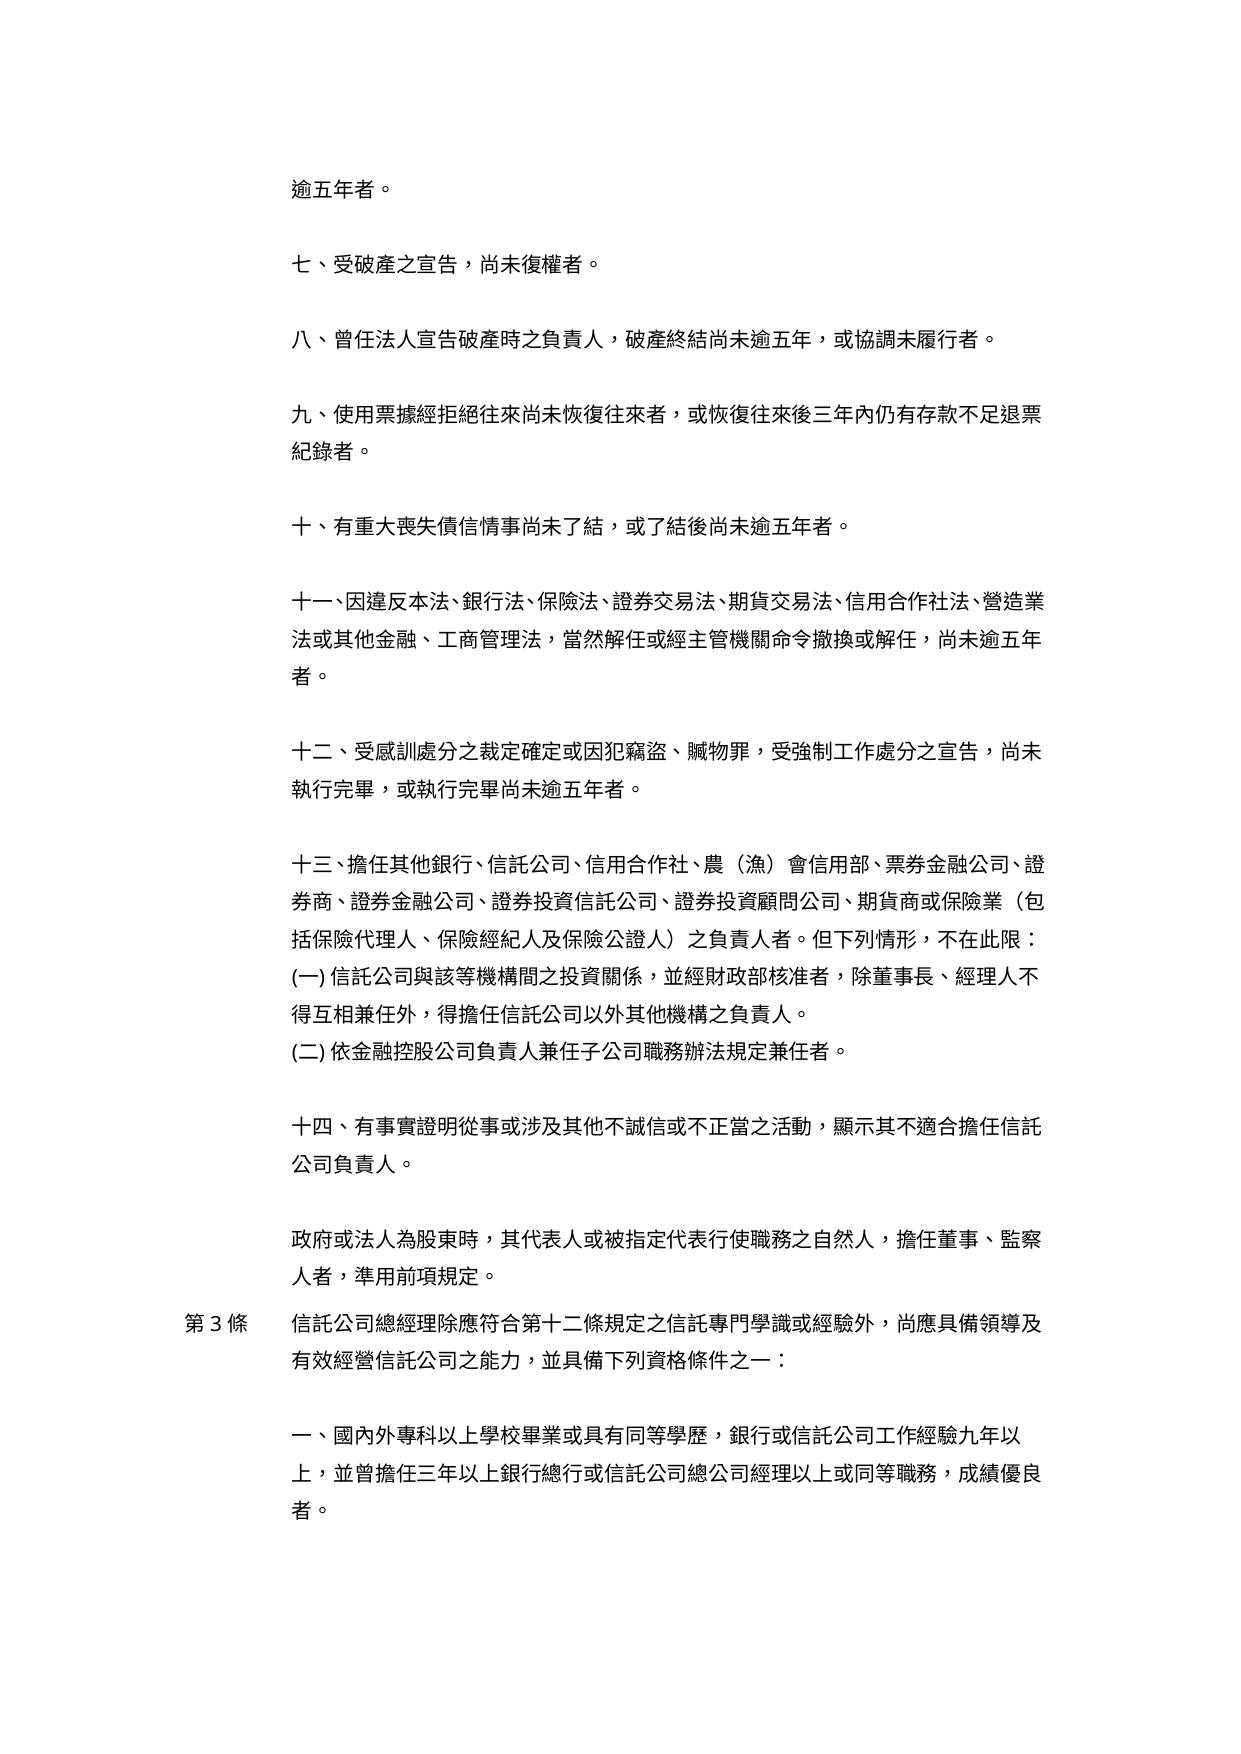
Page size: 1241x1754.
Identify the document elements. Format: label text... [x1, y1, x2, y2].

table_cell 第 3 條 [180, 1299, 292, 1533]
table_cell 信託公司總經理除應符合第十二條規定之信託專門學識或經驗外，尚應具備領導及有效經營信託公司之能力，並具備下列資格條件之一： 一、國內外專科以上學校畢業或具有同等學歷，銀行或信託公司工作經驗九年以上，並曾擔任三年以上銀行總行或信託公司總公司經理以上或同等職務，成績優良者。 [292, 1299, 1045, 1533]
table_cell [180, 165, 292, 1299]
table_cell 逾五年者。 七、受破產之宣告，尚未復權者。 八、曾任法人宣告破產時之負責人，破產終結尚未逾五年，或協調未履行者。 九、使用票據經拒絕往來尚未恢復往來者，或恢復往來後三年內仍有存款不足退票紀錄者。 十、有重大喪失債信情事尚未了結，或了結後尚未逾五年者。 十一、因違反本法、銀行法、保險法、證券交易法、期貨交易法、信用合作社法、營造業法或其他金融、工商管理法，當然解任或經主管機關命令撤換或解任，尚未逾五年者。 十二、受感訓處分之裁定確定或因犯竊盜、贓物罪，受強制工作處分之宣告，尚未執行完畢，或執行完畢尚未逾五年者。 十三、擔任其他銀行、信託公司、信用合作社、農（漁）會信用部、票券金融公司、證券商、證券金融公司、證券投資信託公司、證券投資顧問公司、期貨商或保險業（包括保險代理人、保險經紀人及保險公證人）之負責人者。但下列情形，不在此限： (一) 信託公司與該等機構間之投資關係，並經財政部核准者，除董事長、經理人不得互相兼任外，得擔任信託公司以外其他機構之負責人。 (二) 依金融控股公司負責人兼任子公司職務辦法規定兼任者。 十四、有事實證明從事或涉及其他不誠信或不正當之活動，顯示其不適合擔任信託公司負責人。 政府或法人為股東時，其代表人或被指定代表行使職務之自然人，擔任董事、監察人者，準用前項規定。 [292, 165, 1045, 1299]
